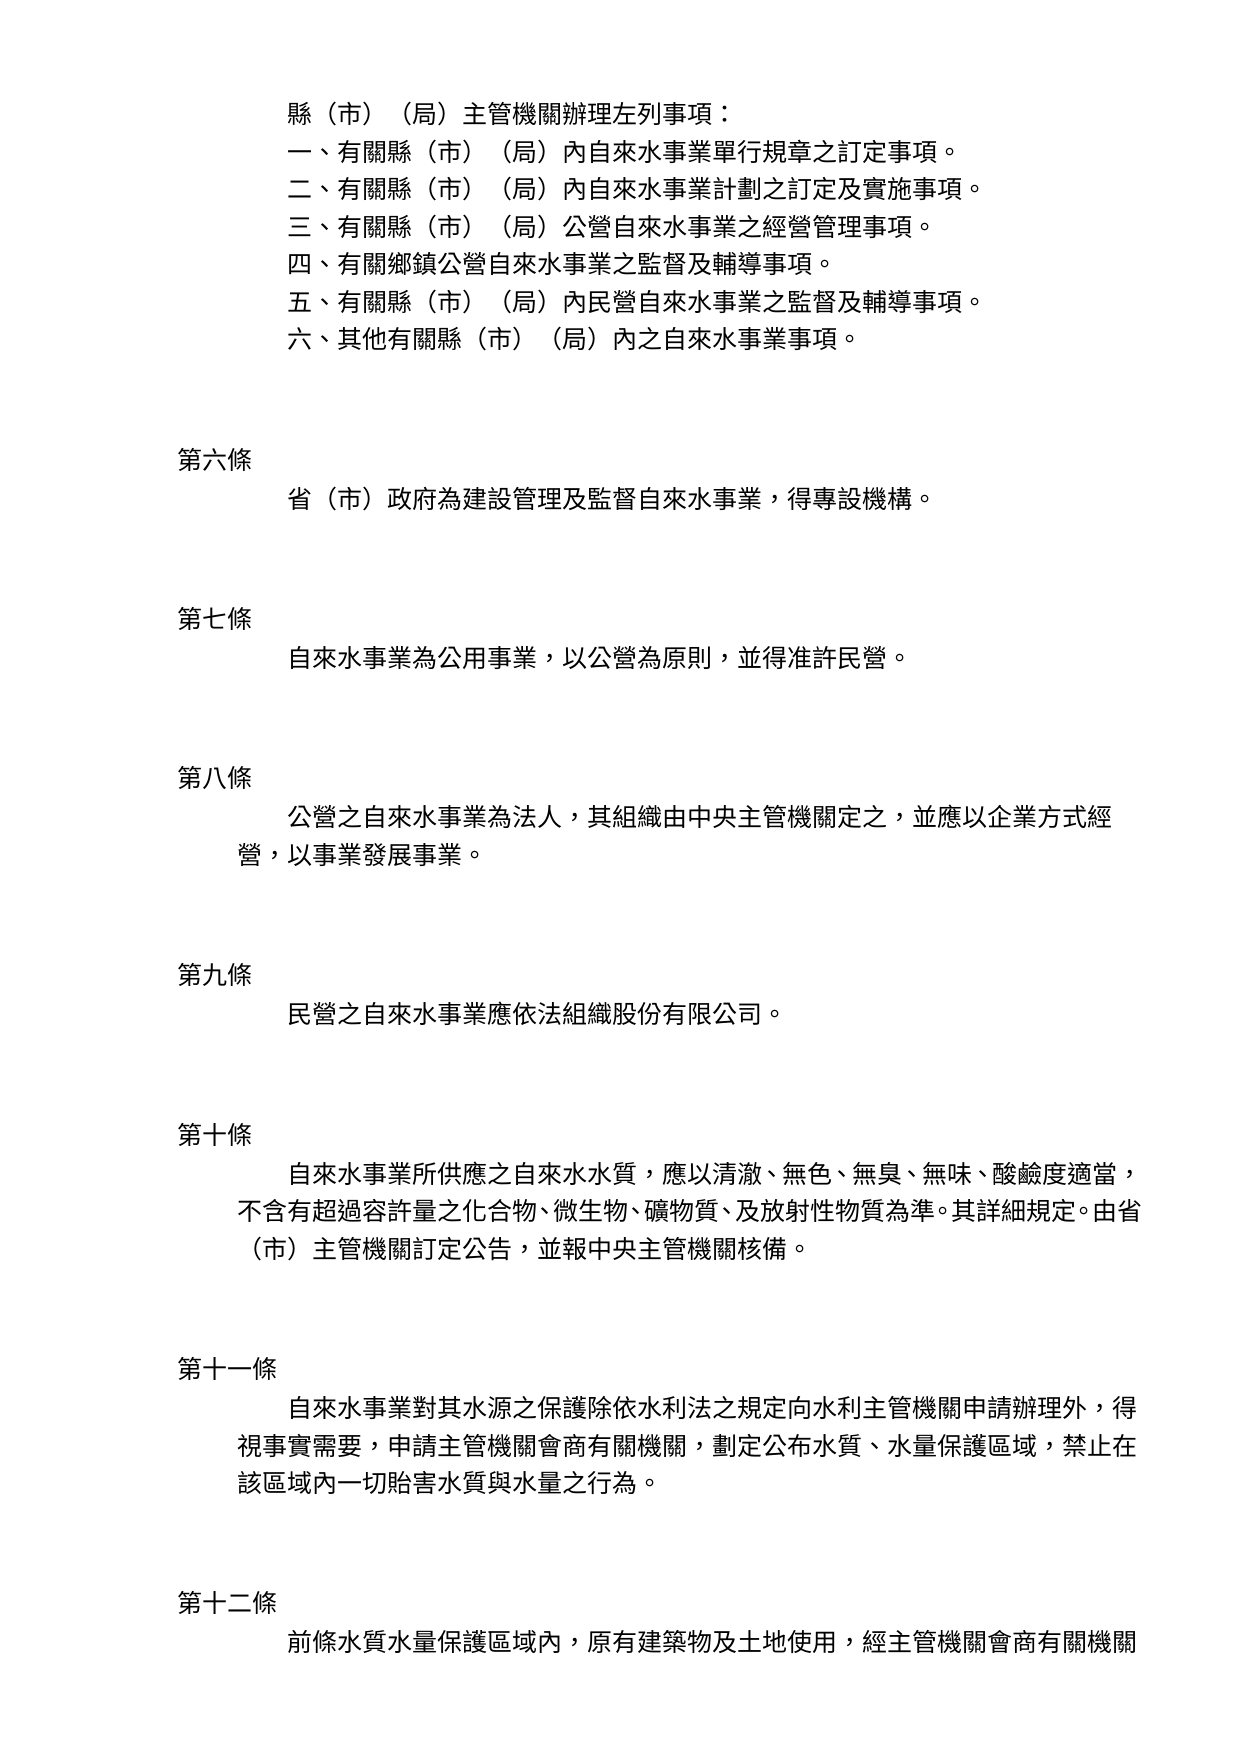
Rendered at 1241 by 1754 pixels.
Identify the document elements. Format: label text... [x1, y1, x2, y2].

table_header [131, 91, 176, 397]
table_header [131, 757, 176, 913]
table_header [129, 755, 1156, 952]
table_header [176, 91, 999, 397]
table_header [129, 952, 806, 1111]
table_header [84, 1111, 129, 1346]
table_header [129, 1580, 1156, 1664]
table_header [129, 1111, 1156, 1346]
table_header 前條水質水量保護區域內，原有建築物及土地使用，經主管機關會商有關機關 [236, 1621, 1144, 1661]
table_header 第九條 [176, 954, 799, 1072]
table_header [131, 1113, 176, 1307]
table_header [84, 596, 129, 755]
table_header [178, 1386, 236, 1502]
table_header [178, 477, 236, 518]
table_header [129, 596, 931, 755]
table_header 公營之自來水事業為法人，其組織由中央主管機關定之，並應以企業方式經營，以事業發展事業。 [236, 796, 1144, 874]
table_header [84, 1346, 129, 1580]
table_header [84, 90, 129, 436]
table_header [84, 952, 129, 1111]
table_header 自來水事業為公用事業，以公營為原則，並得准許民營。 [236, 636, 918, 677]
table_header [129, 436, 956, 596]
table_header [178, 636, 236, 677]
table_header [84, 755, 129, 952]
table_header 自來水事業所供應之自來水水質，應以清澈、無色、無臭、無味、酸鹼度適當，不含有超過容許量之化合物、微生物、礦物質、及放射性物質為準。其詳細規定。由省（市）主管機關訂定公告，並報中央主管機關核備。 [236, 1152, 1144, 1268]
table_header [178, 796, 236, 874]
table_header 第七條 [176, 597, 924, 716]
table_header [131, 597, 176, 716]
table_header 第六條 [176, 438, 949, 557]
table_header [178, 1152, 236, 1268]
table_header [131, 1347, 176, 1541]
table_header 第十一條 [176, 1347, 1150, 1541]
table_header 自來水事業對其水源之保護除依水利法之規定向水利主管機關申請辦理外，得視事實需要，申請主管機關會商有關機關，劃定公布水質、水量保護區域，禁止在該區域內一切貽害水質與水量之行為。 [236, 1386, 1144, 1502]
table_header [178, 993, 236, 1033]
table_header 民營之自來水事業應依法組織股份有限公司。 [236, 993, 793, 1033]
table_header [84, 1580, 129, 1664]
table_header [131, 438, 176, 557]
table_header [178, 1621, 236, 1661]
table_header [129, 90, 1006, 436]
table_header [131, 954, 176, 1072]
table_header [178, 93, 236, 358]
table_header 第十條 [176, 1113, 1150, 1307]
table_header [131, 1582, 176, 1663]
table_header 省（市）政府為建設管理及監督自來水事業，得專設機構。 [236, 477, 943, 518]
table_header [129, 1346, 1156, 1580]
table_header [84, 436, 129, 596]
table_header 第十二條 [176, 1582, 1150, 1663]
table_header 縣（市）（局）主管機關辦理左列事項： 一、有關縣（市）（局）內自來水事業單行規章之訂定事項。 二、有關縣（市）（局）內自來水事業計劃之訂定及實施事項。 三、有關縣（市）（局）公營自來水事業之經營管理事項。 四、有關鄉鎮公營自來水事業之監督及輔導事項。 五、有關縣（市）（局）內民營自來水事業之監督及輔導事項。 六、其他有關縣（市）（局）內之自來水事業事項。 [236, 93, 993, 358]
table_header 第八條 [176, 757, 1150, 913]
